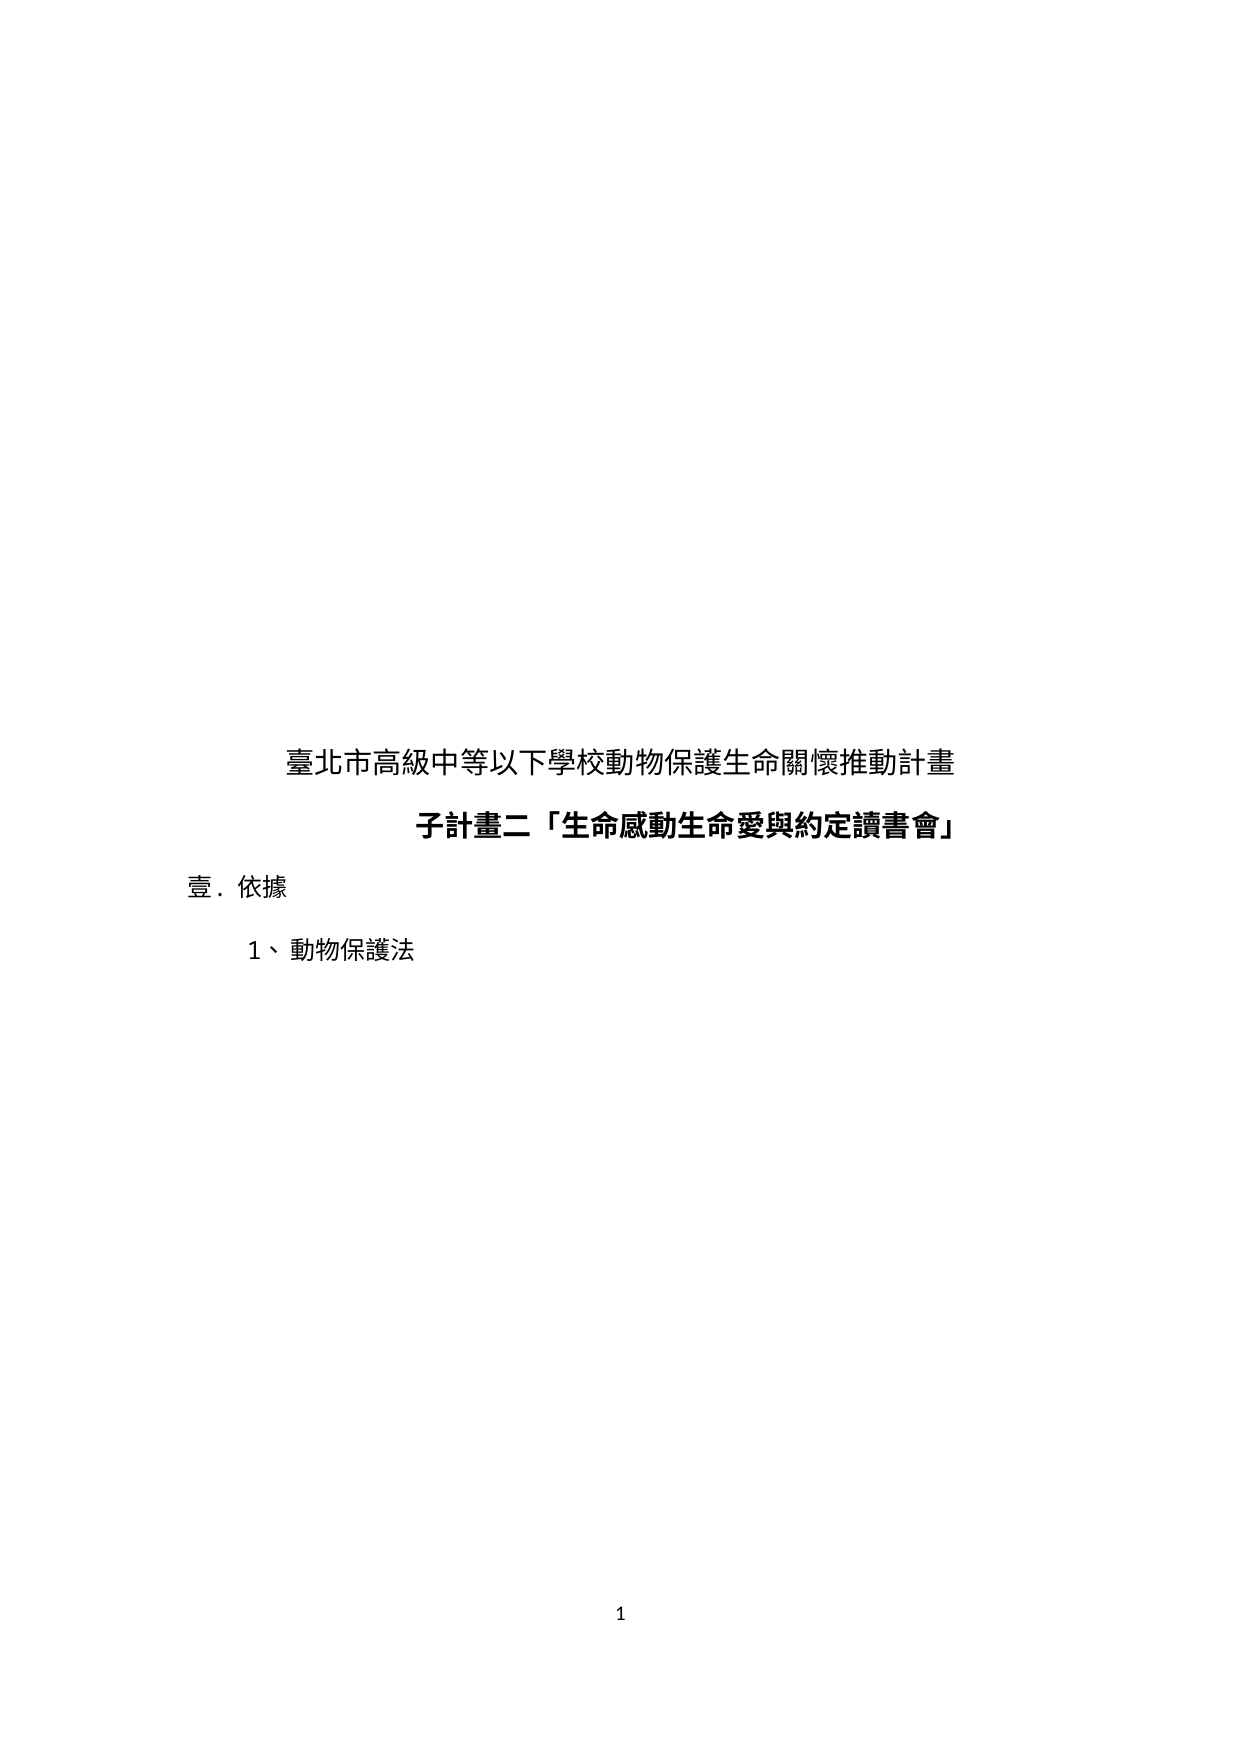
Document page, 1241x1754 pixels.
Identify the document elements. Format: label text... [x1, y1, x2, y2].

list 依據 [187, 844, 1053, 907]
text 臺北市高級中等以下學校動物保護生命關懷推動計畫 [187, 719, 1053, 782]
list 動物保護法 [217, 907, 1053, 969]
text 子計畫二「生命感動生命愛與約定讀書會」 [187, 782, 1053, 844]
